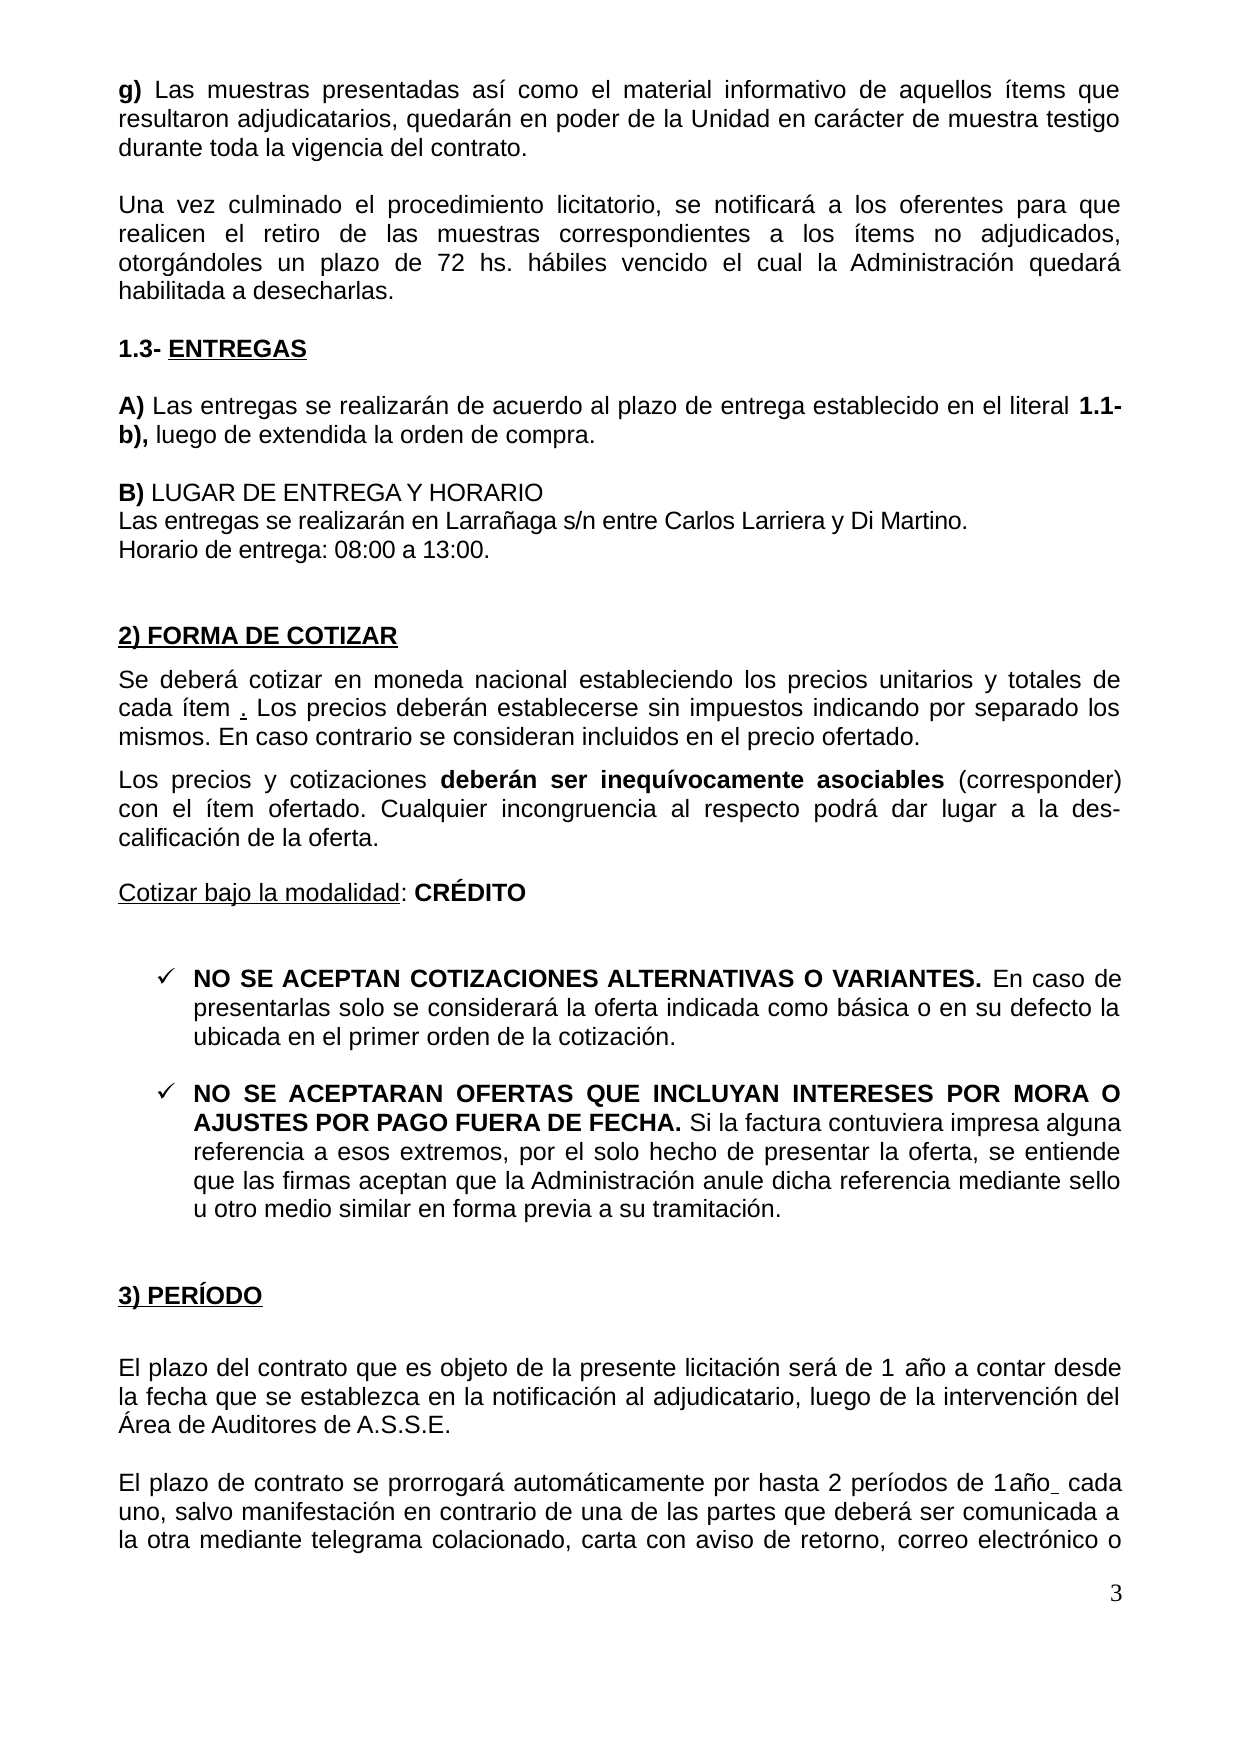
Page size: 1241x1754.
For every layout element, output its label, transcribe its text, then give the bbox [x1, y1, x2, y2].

text 3) PERÍODO [118, 1281, 1122, 1309]
text El plazo del contrato que es objeto de la presente licitación será de 1 año a contar desde la fecha que se establezca en la notificación al adjudicatario, luego de la intervención del Área de Auditores de A.S.S.E. [118, 1353, 1122, 1439]
text B) LUGAR DE ENTREGA Y HORARIO [118, 477, 1122, 506]
text g) Las muestras presentadas así como el material informativo de aquellos ítems que resultaron adjudicatarios, quedarán en poder de la Unidad en carácter de muestra testigo durante toda la vigencia del contrato. [118, 75, 1122, 161]
text Se deberá cotizar en moneda nacional estableciendo los precios unitarios y totales de cada ítem . Los precios deberán establecerse sin impuestos indicando por separado los mismos. En caso contrario se consideran incluidos en el precio ofertado. [118, 664, 1122, 751]
text A) Las entregas se realizarán de acuerdo al plazo de entrega establecido en el literal 1.1- b), luego de extendida la orden de compra. [118, 391, 1122, 449]
text Los precios y cotizaciones deberán ser inequívocamente asociables (corresponder) con el ítem ofertado. Cualquier incongruencia al respecto podrá dar lugar a la des-calificación de la oferta. [118, 765, 1122, 852]
text El plazo de contrato se prorrogará automáticamente por hasta 2 períodos de 1año cada uno, salvo manifestación en contrario de una de las partes que deberá ser comunicada a la otra mediante telegrama colacionado, carta con aviso de retorno, correo electrónico o [118, 1468, 1122, 1554]
text Cotizar bajo la modalidad: CRÉDITO [118, 878, 1122, 907]
list NO SE ACEPTAN COTIZACIONES ALTERNATIVAS O VARIANTES. En caso de presentarlas solo se considerará la oferta indicada como básica o en su defecto la ubicada en el primer orden de la cotización. [156, 964, 1122, 1051]
text Una vez culminado el procedimiento licitatorio, se notificará a los oferentes para que realicen el retiro de las muestras correspondientes a los ítems no adjudicados, otorgándoles un plazo de 72 hs. hábiles vencido el cual la Administración quedará habilitada a desecharlas. [118, 190, 1122, 305]
text Las entregas se realizarán en Larrañaga s/n entre Carlos Larriera y Di Martino. [118, 506, 1122, 535]
text 2) Forma de Cotizar [118, 621, 1122, 650]
text 1.3- ENTREGAS [118, 334, 1122, 362]
list NO SE ACEPTARAN OFERTAS QUE INCLUYAN INTERESES POR MORA O AJUSTES POR PAGO FUERA DE FECHA. Si la factura contuviera impresa alguna referencia a esos extremos, por el solo hecho de presentar la oferta, se entiende que las firmas aceptan que la Administración anule dicha referencia mediante sello u otro medio similar en forma previa a su tramitación. [156, 1079, 1122, 1223]
text Horario de entrega: 08:00 a 13:00. [118, 535, 1122, 564]
